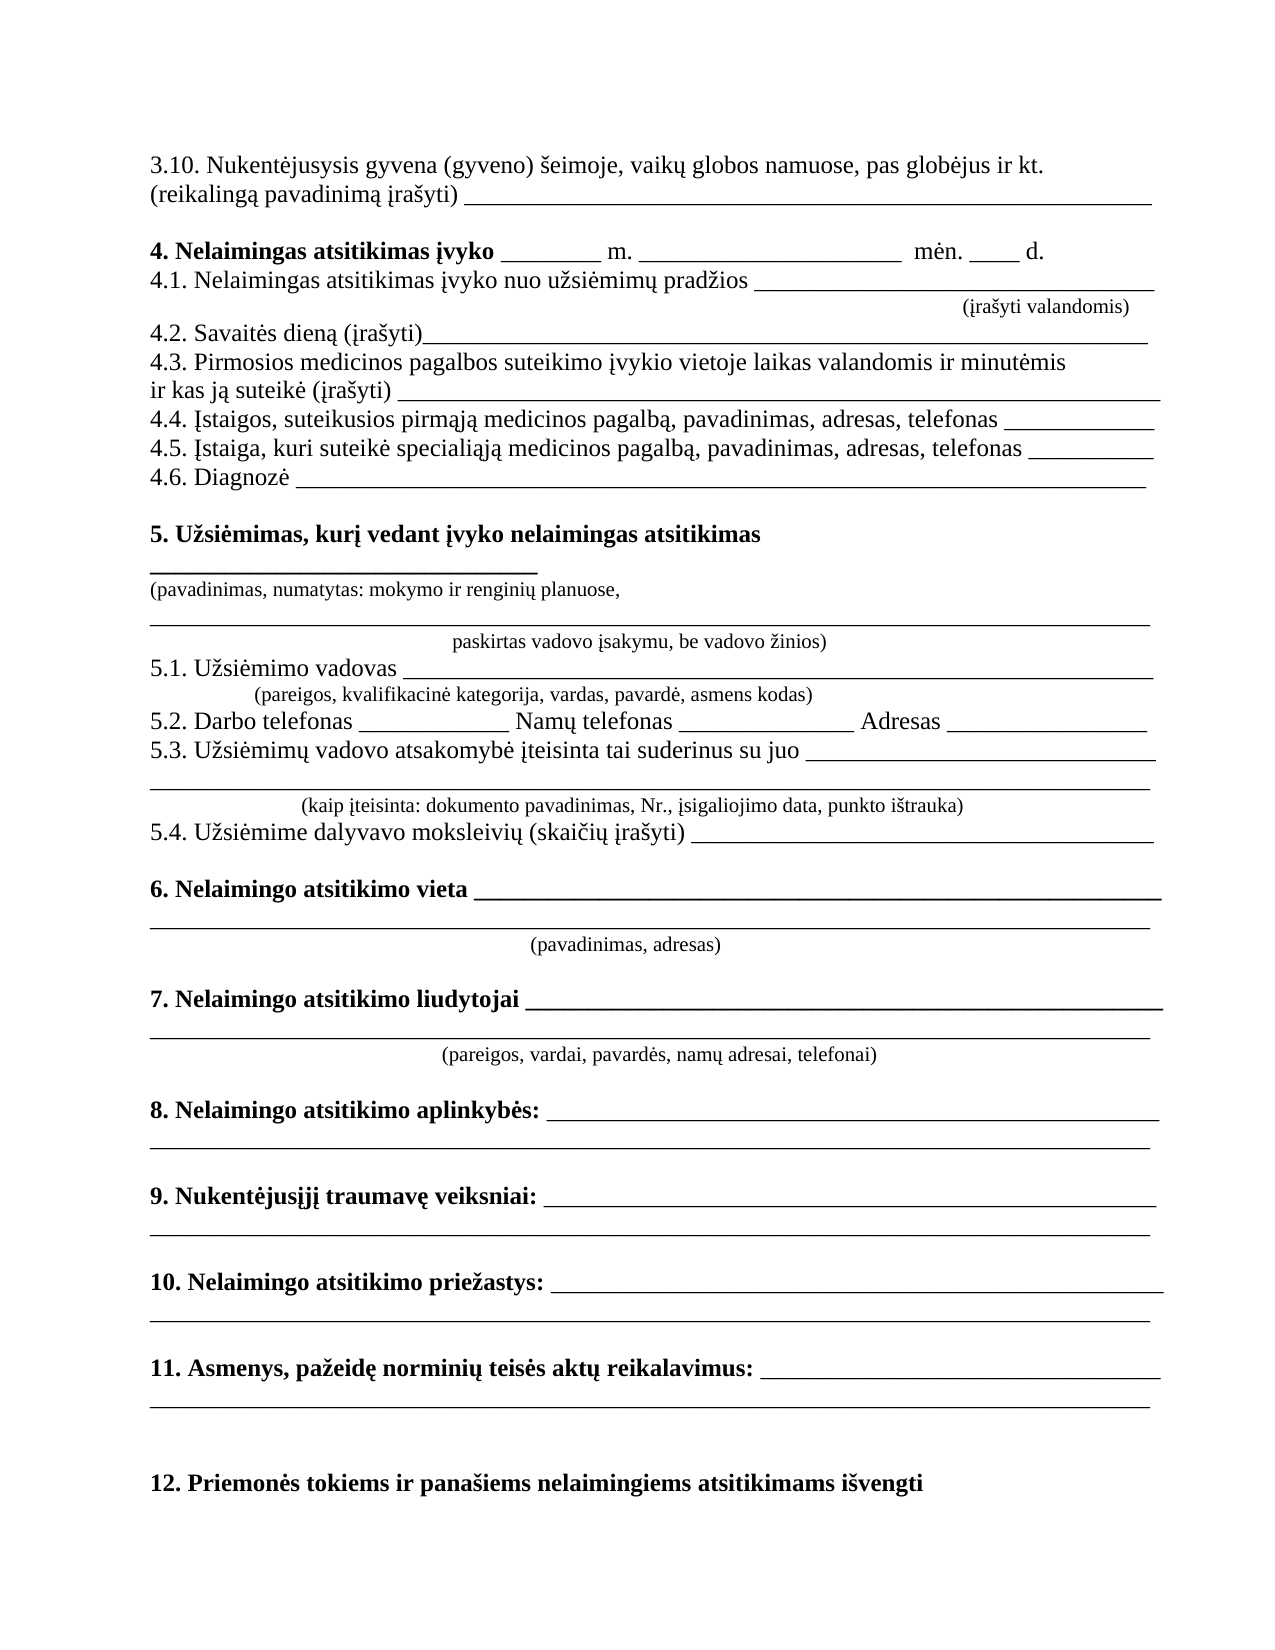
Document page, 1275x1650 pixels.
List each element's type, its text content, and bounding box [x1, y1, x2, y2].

text ________________________________________________________________________________ [150, 1382, 1228, 1411]
text ________________________________________________________________________________ [150, 903, 1228, 932]
text 4.4. Įstaigos, suteikusios pirmąją medicinos pagalbą, pavadinimas, adresas, telefonas ____________ [150, 404, 1228, 433]
text 4. Nelaimingas atsitikimas įvyko ________ m. _____________________ mėn. ____ d. [150, 236, 1228, 265]
text (reikalingą pavadinimą įrašyti) _______________________________________________________ [150, 179, 1228, 207]
text 5.1. Užsiėmimo vadovas ____________________________________________________________ [150, 653, 1228, 682]
text 6. Nelaimingo atsitikimo vieta _______________________________________________________ [150, 874, 1228, 903]
text (kaip įteisinta: dokumento pavadinimas, Nr., įsigaliojimo data, punkto ištrauka) [150, 792, 1228, 817]
text 5. Užsiėmimas, kurį vedant įvyko nelaimingas atsitikimas _______________________________ [150, 519, 1228, 577]
text ir kas ją suteikė (įrašyti) _____________________________________________________________ [150, 375, 1228, 404]
text 5.2. Darbo telefonas ____________ Namų telefonas ______________ Adresas ________________ [150, 706, 1228, 735]
text paskirtas vadovo įsakymu, be vadovo žinios) [150, 629, 1228, 653]
text 5.4. Užsiėmime dalyvavo moksleivių (skaičių įrašyti) _____________________________________ [150, 817, 1228, 845]
text 5.3. Užsiėmimų vadovo atsakomybė įteisinta tai suderinus su juo ____________________________ [150, 735, 1228, 764]
text 4.1. Nelaimingas atsitikimas įvyko nuo užsiėmimų pradžios ________________________________ [150, 265, 1228, 294]
text 4.5. Įstaiga, kuri suteikė specialiąją medicinos pagalbą, pavadinimas, adresas, telefonas __________ [150, 433, 1228, 462]
text 12. Priemonės tokiems ir panašiems nelaimingiems atsitikimams išvengti [150, 1468, 1228, 1497]
text (pavadinimas, numatytas: mokymo ir renginių planuose, [150, 577, 1228, 601]
text (pareigos, vardai, pavardės, namų adresai, telefonai) [150, 1042, 1228, 1066]
text 4.3. Pirmosios medicinos pagalbos suteikimo įvykio vietoje laikas valandomis ir minutėmis [150, 347, 1228, 375]
text 9. Nukentėjusįjį traumavę veiksniai: _________________________________________________ [150, 1181, 1228, 1210]
text 3.10. Nukentėjusysis gyvena (gyveno) šeimoje, vaikų globos namuose, pas globėjus ir kt. [150, 150, 1228, 179]
text ________________________________________________________________________________ [150, 1013, 1228, 1042]
text ________________________________________________________________________________ [150, 1123, 1228, 1152]
text 8. Nelaimingo atsitikimo aplinkybės: _________________________________________________ [150, 1095, 1228, 1123]
text ________________________________________________________________________________ [150, 1210, 1228, 1238]
text (pavadinimas, adresas) [150, 932, 1228, 956]
text 4.2. Savaitės dieną (įrašyti)__________________________________________________________ [150, 318, 1228, 347]
text 7. Nelaimingo atsitikimo liudytojai ___________________________________________________ [150, 984, 1228, 1013]
text ________________________________________________________________________________ [150, 764, 1228, 792]
text 10. Nelaimingo atsitikimo priežastys: _________________________________________________ [150, 1267, 1228, 1296]
text (įrašyti valandomis) [150, 294, 1228, 318]
text (pareigos, kvalifikacinė kategorija, vardas, pavardė, asmens kodas) [150, 682, 1228, 706]
text ________________________________________________________________________________ [150, 1296, 1228, 1325]
text 4.6. Diagnozė ____________________________________________________________________ [150, 462, 1228, 490]
text ________________________________________________________________________________ [150, 601, 1228, 629]
text 11. Asmenys, pažeidę norminių teisės aktų reikalavimus: ________________________________ [150, 1353, 1228, 1382]
